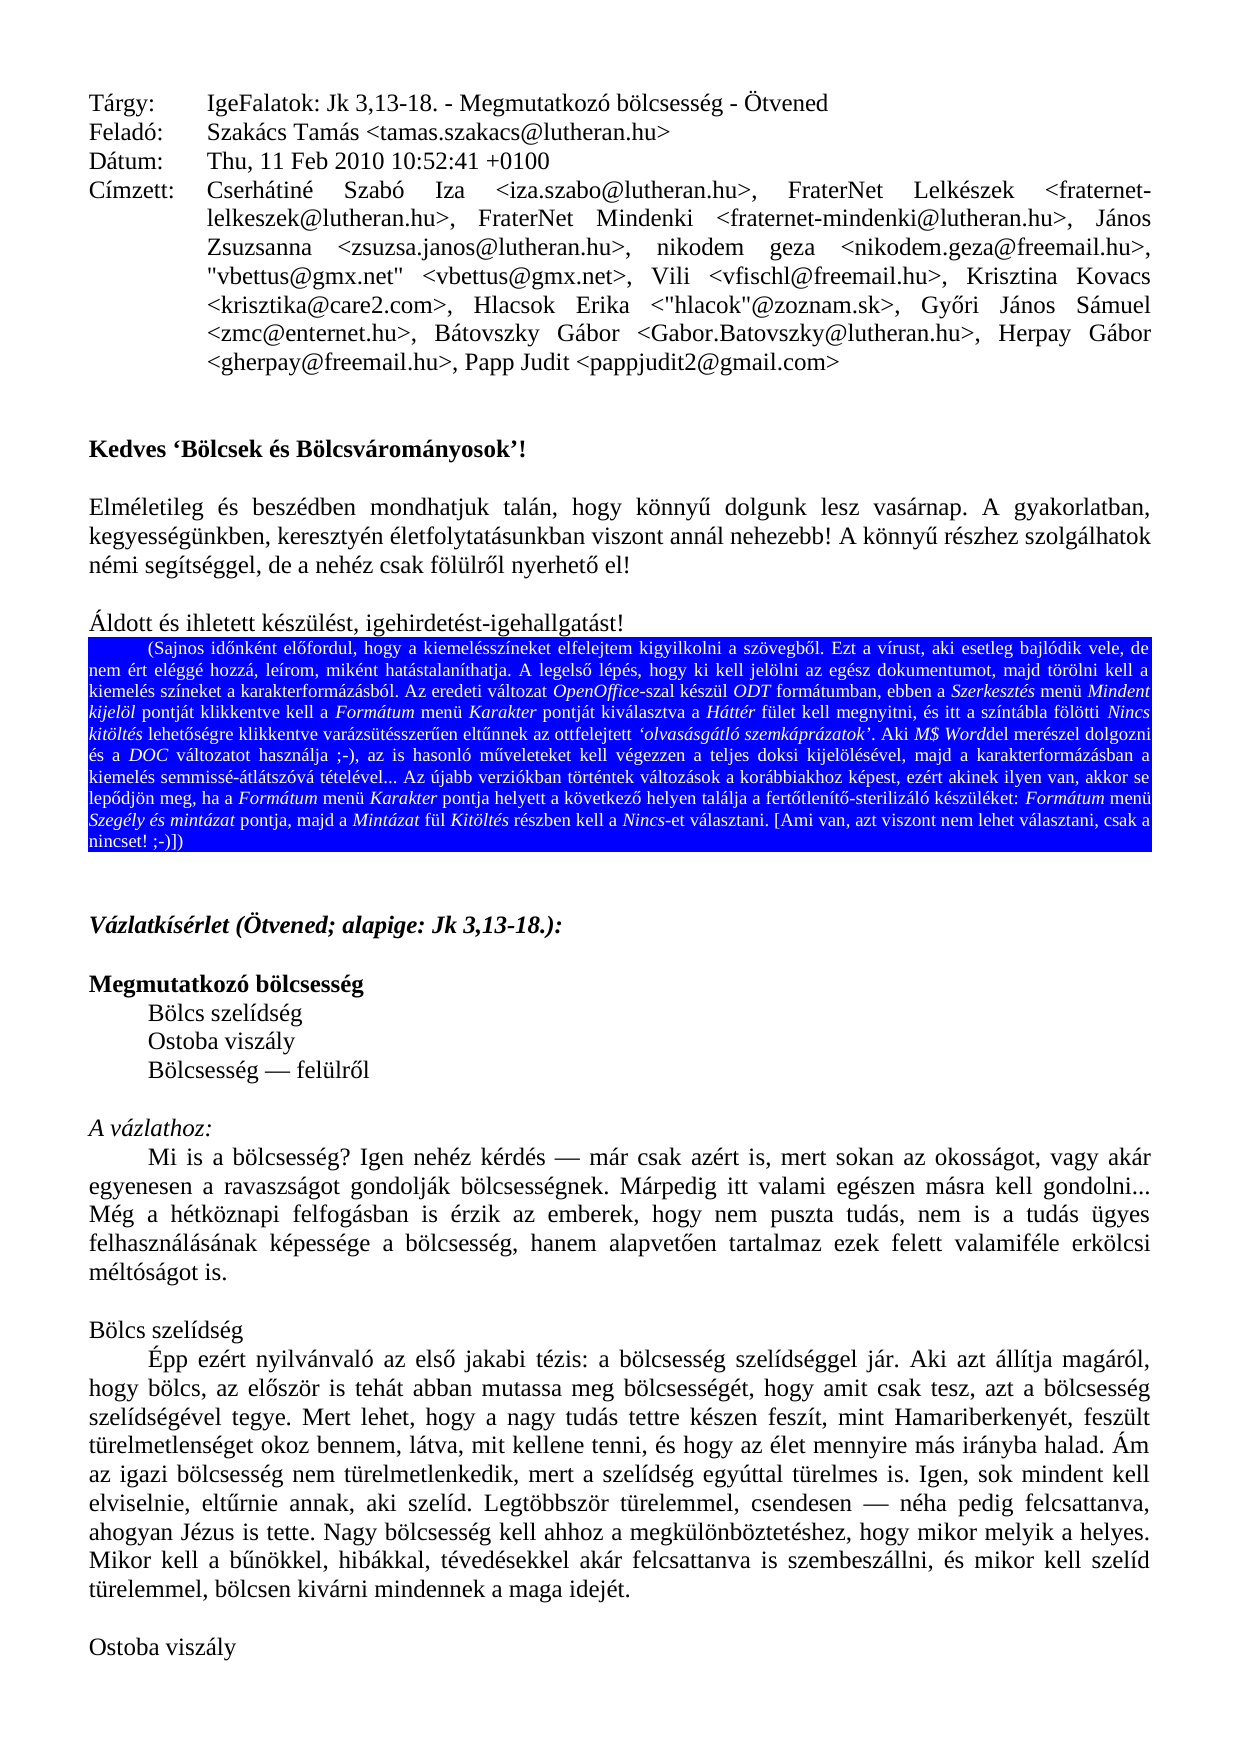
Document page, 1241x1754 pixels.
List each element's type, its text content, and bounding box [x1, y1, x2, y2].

text Ostoba viszály [88, 1026, 1152, 1055]
text Bölcs szelídség [88, 998, 1152, 1026]
text Dátum: Thu, 11 Feb 2010 10:52:41 +0100 [88, 146, 1152, 175]
text Elméletileg és beszédben mondhatjuk talán, hogy könnyű dolgunk lesz vasárnap. A gyakorlatban, kegyességünkben, keresztyén életfolytatásunkban viszont annál nehezebb! A könnyű részhez szolgálhatok némi segítséggel, de a nehéz csak fölülről nyerhető el! [88, 492, 1152, 579]
text Áldott és ihletett készülést, igehirdetést-igehallgatást! [88, 608, 1152, 637]
text (Sajnos időnként előfordul, hogy a kiemelésszíneket elfelejtem kigyilkolni a szövegből. Ezt a vírust, aki esetleg bajlódik vele, de nem ért eléggé hozzá, leírom, miként hatástalaníthatja. A legelső lépés, hogy ki kell jelölni az egész dokumentumot, majd törölni kell a kiemelés színeket a karakterformázásból. Az eredeti változat OpenOffice-szal készül ODT formátumban, ebben a Szerkesztés menü Mindent kijelöl pontját klikkentve kell a Formátum menü Karakter pontját kiválasztva a Háttér fület kell megnyitni, és itt a színtábla fölötti Nincs kitöltés lehetőségre klikkentve varázsütésszerűen eltűnnek az ottfelejtett ‘olvasásgátló szemkáprázatok’. Aki M$ Worddel merészel dolgozni és a DOC változatot használja ;‑), az is hasonló műveleteket kell végezzen a teljes doksi kijelölésével, majd a karakterformázásban a kiemelés semmissé-átlátszóvá tételével... Az újabb verziókban történtek változások a korábbiakhoz képest, ezért akinek ilyen van, akkor se lepődjön meg, ha a Formátum menü Karakter pontja helyett a következő helyen találja a fertőtlenítő-sterilizáló készüléket: Formátum menü Szegély és mintázat pontja, majd a Mintázat fül Kitöltés részben kell a Nincs-et választani. [Ami van, azt viszont nem lehet választani, csak a nincset! ;‑)]) [88, 637, 1152, 852]
text Bölcsesség ― felülről [88, 1055, 1152, 1084]
text Ostoba viszály [88, 1632, 1152, 1661]
text Épp ezért nyilvánvaló az első jakabi tézis: a bölcsesség szelídséggel jár. Aki azt állítja magáról, hogy bölcs, az először is tehát abban mutassa meg bölcsességét, hogy amit csak tesz, azt a bölcsesség szelídségével tegye. Mert lehet, hogy a nagy tudás tettre készen feszít, mint Hamariberkenyét, feszült türelmetlenséget okoz bennem, látva, mit kellene tenni, és hogy az élet mennyire más irányba halad. Ám az igazi bölcsesség nem türelmetlenkedik, mert a szelídség egyúttal türelmes is. Igen, sok mindent kell elviselnie, eltűrnie annak, aki szelíd. Legtöbbször türelemmel, csendesen ― néha pedig felcsattanva, ahogyan Jézus is tette. Nagy bölcsesség kell ahhoz a megkülönböztetéshez, hogy mikor melyik a helyes. Mikor kell a bűnökkel, hibákkal, tévedésekkel akár felcsattanva is szembeszállni, és mikor kell szelíd türelemmel, bölcsen kivárni mindennek a maga idejét. [88, 1344, 1152, 1603]
text Vázlatkísérlet (Ötvened; alapige: Jk 3,13-18.): [88, 911, 1152, 939]
subtitle Kedves ‘Bölcsek és Bölcsvárományosok’! [88, 434, 1152, 463]
text Feladó: Szakács Tamás <tamas.szakacs@lutheran.hu> [88, 117, 1152, 146]
text Címzett: Cserhátiné Szabó Iza <iza.szabo@lutheran.hu>, FraterNet Lelkészek <fraternet-lelkeszek@lutheran.hu>, FraterNet Mindenki <fraternet-mindenki@lutheran.hu>, János Zsuzsanna <zsuzsa.janos@lutheran.hu>, nikodem geza <nikodem.geza@freemail.hu>, "vbettus@gmx.net" <vbettus@gmx.net>, Vili <vfischl@freemail.hu>, Krisztina Kovacs <krisztika@care2.com>, Hlacsok Erika <"hlacok"@zoznam.sk>, Győri János Sámuel <zmc@enternet.hu>, Bátovszky Gábor <Gabor.Batovszky@lutheran.hu>, Herpay Gábor <gherpay@freemail.hu>, Papp Judit <pappjudit2@gmail.com> [88, 175, 1152, 376]
text Bölcs szelídség [88, 1315, 1152, 1344]
text A vázlathoz: [88, 1113, 1152, 1142]
text Megmutatkozó bölcsesség [88, 969, 1152, 998]
text Mi is a bölcsesség? Igen nehéz kérdés ― már csak azért is, mert sokan az okosságot, vagy akár egyenesen a ravaszságot gondolják bölcsességnek. Márpedig itt valami egészen másra kell gondolni... Még a hétköznapi felfogásban is érzik az emberek, hogy nem puszta tudás, nem is a tudás ügyes felhasználásának képessége a bölcsesség, hanem alapvetően tartalmaz ezek felett valamiféle erkölcsi méltóságot is. [88, 1142, 1152, 1286]
text Tárgy: IgeFalatok: Jk 3,13-18. - Megmutatkozó bölcsesség - Ötvened [88, 88, 1152, 117]
